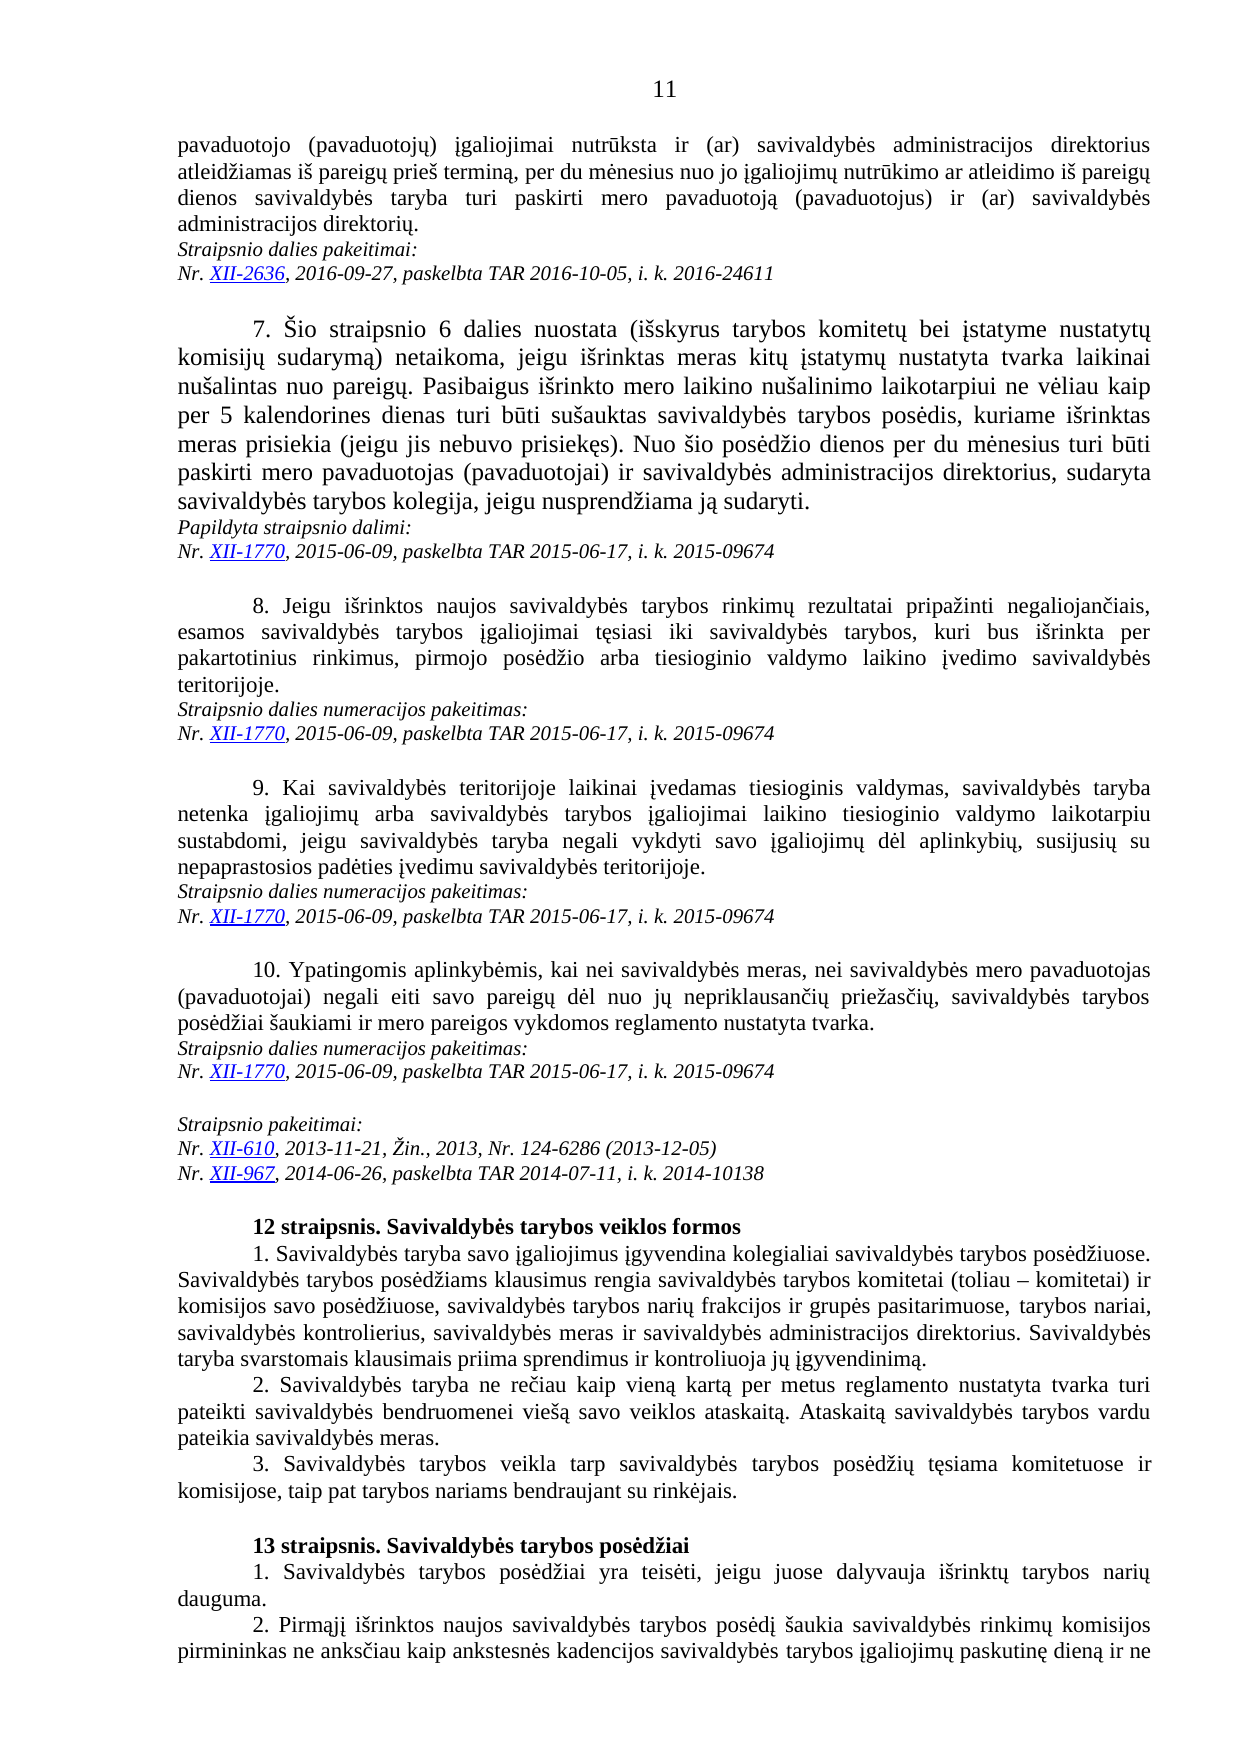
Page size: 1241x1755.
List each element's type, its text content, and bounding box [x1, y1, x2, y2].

text Nr. XII-967, 2014-06-26, paskelbta TAR 2014-07-11, i. k. 2014-10138 [177, 1160, 1152, 1184]
text 12 straipsnis. Savivaldybės tarybos veiklos formos [177, 1213, 1152, 1239]
text 8. Jeigu išrinktos naujos savivaldybės tarybos rinkimų rezultatai pripažinti negaliojančiais, esamos savivaldybės tarybos įgaliojimai tęsiasi iki savivaldybės tarybos, kuri bus išrinkta per pakartotinius rinkimus, pirmojo posėdžio arba tiesioginio valdymo laikino įvedimo savivaldybės teritorijoje. [177, 592, 1152, 697]
text pavaduotojo (pavaduotojų) įgaliojimai nutrūksta ir (ar) savivaldybės administracijos direktorius atleidžiamas iš pareigų prieš terminą, per du mėnesius nuo jo įgaliojimų nutrūkimo ar atleidimo iš pareigų dienos savivaldybės taryba turi paskirti mero pavaduotoją (pavaduotojus) ir (ar) savivaldybės administracijos direktorių. [177, 131, 1152, 237]
text 1. Savivaldybės tarybos posėdžiai yra teisėti, jeigu juose dalyvauja išrinktų tarybos narių dauguma. [177, 1558, 1152, 1611]
text 7. Šio straipsnio 6 dalies nuostata (išskyrus tarybos komitetų bei įstatyme nustatytų komisijų sudarymą) netaikoma, jeigu išrinktas meras kitų įstatymų nustatyta tvarka laikinai nušalintas nuo pareigų. Pasibaigus išrinkto mero laikino nušalinimo laikotarpiui ne vėliau kaip per 5 kalendorines dienas turi būti sušauktas savivaldybės tarybos posėdis, kuriame išrinktas meras prisiekia (jeigu jis nebuvo prisiekęs). Nuo šio posėdžio dienos per du mėnesius turi būti paskirti mero pavaduotojas (pavaduotojai) ir savivaldybės administracijos direktorius, sudaryta savivaldybės tarybos kolegija, jeigu nusprendžiama ją sudaryti. [177, 314, 1152, 515]
text 9. Kai savivaldybės teritorijoje laikinai įvedamas tiesioginis valdymas, savivaldybės taryba netenka įgaliojimų arba savivaldybės tarybos įgaliojimai laikino tiesioginio valdymo laikotarpiu sustabdomi, jeigu savivaldybės taryba negali vykdyti savo įgaliojimų dėl aplinkybių, susijusių su nepaprastosios padėties įvedimu savivaldybės teritorijoje. [177, 774, 1152, 879]
text Papildyta straipsnio dalimi: [177, 515, 1152, 539]
text Straipsnio pakeitimai: [177, 1112, 1152, 1136]
text Straipsnio dalies numeracijos pakeitimas: [177, 697, 1152, 721]
text 3. Savivaldybės tarybos veikla tarp savivaldybės tarybos posėdžių tęsiama komitetuose ir komisijose, taip pat tarybos nariams bendraujant su rinkėjais. [177, 1450, 1152, 1503]
text 13 straipsnis. Savivaldybės tarybos posėdžiai [177, 1532, 1152, 1558]
text Nr. XII-2636, 2016-09-27, paskelbta TAR 2016-10-05, i. k. 2016-24611 [177, 261, 1152, 285]
text 1. Savivaldybės taryba savo įgaliojimus įgyvendina kolegialiai savivaldybės tarybos posėdžiuose. Savivaldybės tarybos posėdžiams klausimus rengia savivaldybės tarybos komitetai (toliau – komitetai) ir komisijos savo posėdžiuose, savivaldybės tarybos narių frakcijos ir grupės pasitarimuose, tarybos nariai, savivaldybės kontrolierius, savivaldybės meras ir savivaldybės administracijos direktorius. Savivaldybės taryba svarstomais klausimais priima sprendimus ir kontroliuoja jų įgyvendinimą. [177, 1239, 1152, 1371]
text Nr. XII-1770, 2015-06-09, paskelbta TAR 2015-06-17, i. k. 2015-09674 [177, 903, 1152, 928]
text Nr. XII-1770, 2015-06-09, paskelbta TAR 2015-06-17, i. k. 2015-09674 [177, 721, 1152, 745]
text Nr. XII-610, 2013-11-21, Žin., 2013, Nr. 124-6286 (2013-12-05) [177, 1136, 1152, 1160]
text Straipsnio dalies numeracijos pakeitimas: [177, 879, 1152, 903]
text 2. Savivaldybės taryba ne rečiau kaip vieną kartą per metus reglamento nustatyta tvarka turi pateikti savivaldybės bendruomenei viešą savo veiklos ataskaitą. Ataskaitą savivaldybės tarybos vardu pateikia savivaldybės meras. [177, 1371, 1152, 1450]
text Straipsnio dalies pakeitimai: [177, 237, 1152, 261]
text Nr. XII-1770, 2015-06-09, paskelbta TAR 2015-06-17, i. k. 2015-09674 [177, 1059, 1152, 1083]
text 10. Ypatingomis aplinkybėmis, kai nei savivaldybės meras, nei savivaldybės mero pavaduotojas (pavaduotojai) negali eiti savo pareigų dėl nuo jų nepriklausančių priežasčių, savivaldybės tarybos posėdžiai šaukiami ir mero pareigos vykdomos reglamento nustatyta tvarka. [177, 956, 1152, 1035]
text Straipsnio dalies numeracijos pakeitimas: [177, 1035, 1152, 1059]
text Nr. XII-1770, 2015-06-09, paskelbta TAR 2015-06-17, i. k. 2015-09674 [177, 539, 1152, 563]
text 2. Pirmąjį išrinktos naujos savivaldybės tarybos posėdį šaukia savivaldybės rinkimų komisijos pirmininkas ne anksčiau kaip ankstesnės kadencijos savivaldybės tarybos įgaliojimų paskutinę dieną ir ne [177, 1611, 1152, 1664]
